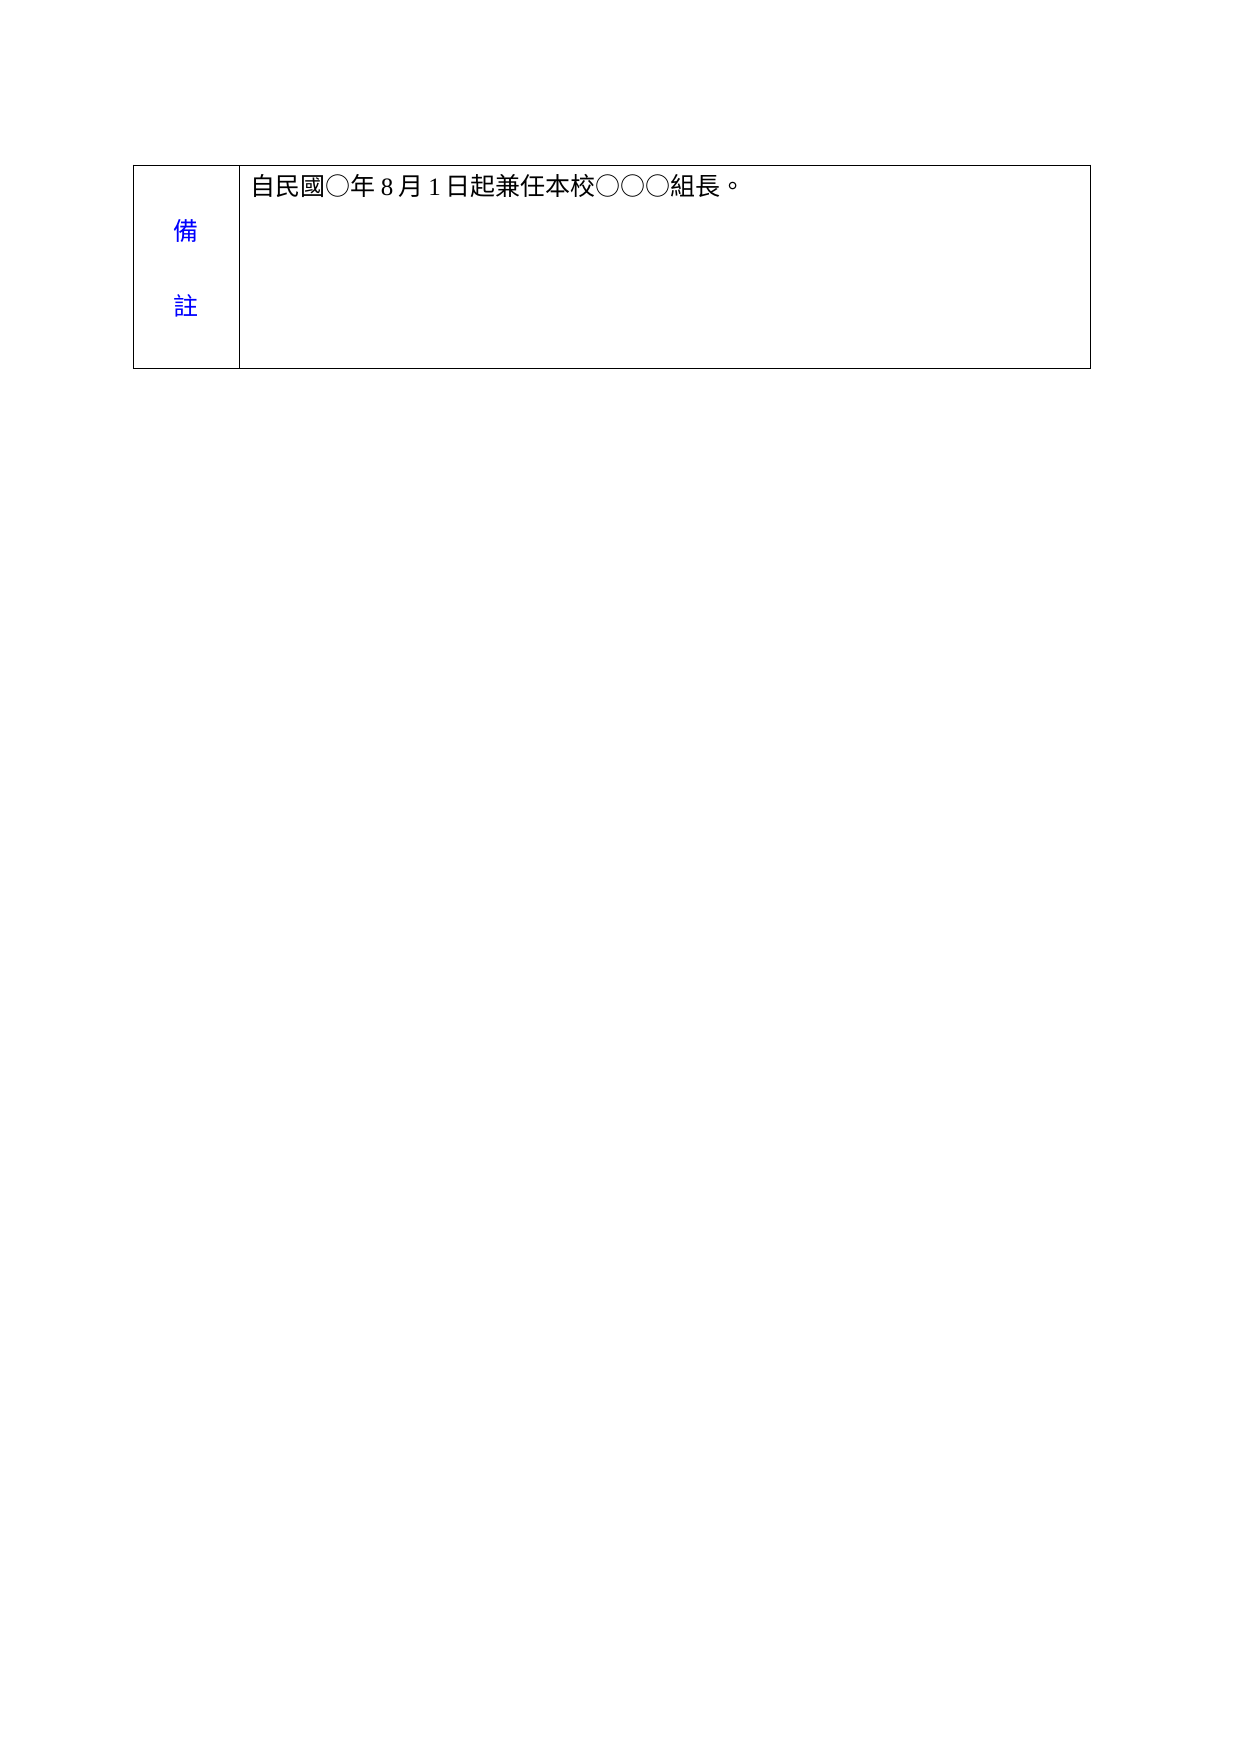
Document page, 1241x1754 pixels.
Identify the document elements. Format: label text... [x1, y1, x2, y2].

table_cell 備 註 [134, 166, 239, 368]
table_cell 自民國○年8月1日起兼任本校○○○組長。 [240, 166, 1090, 368]
